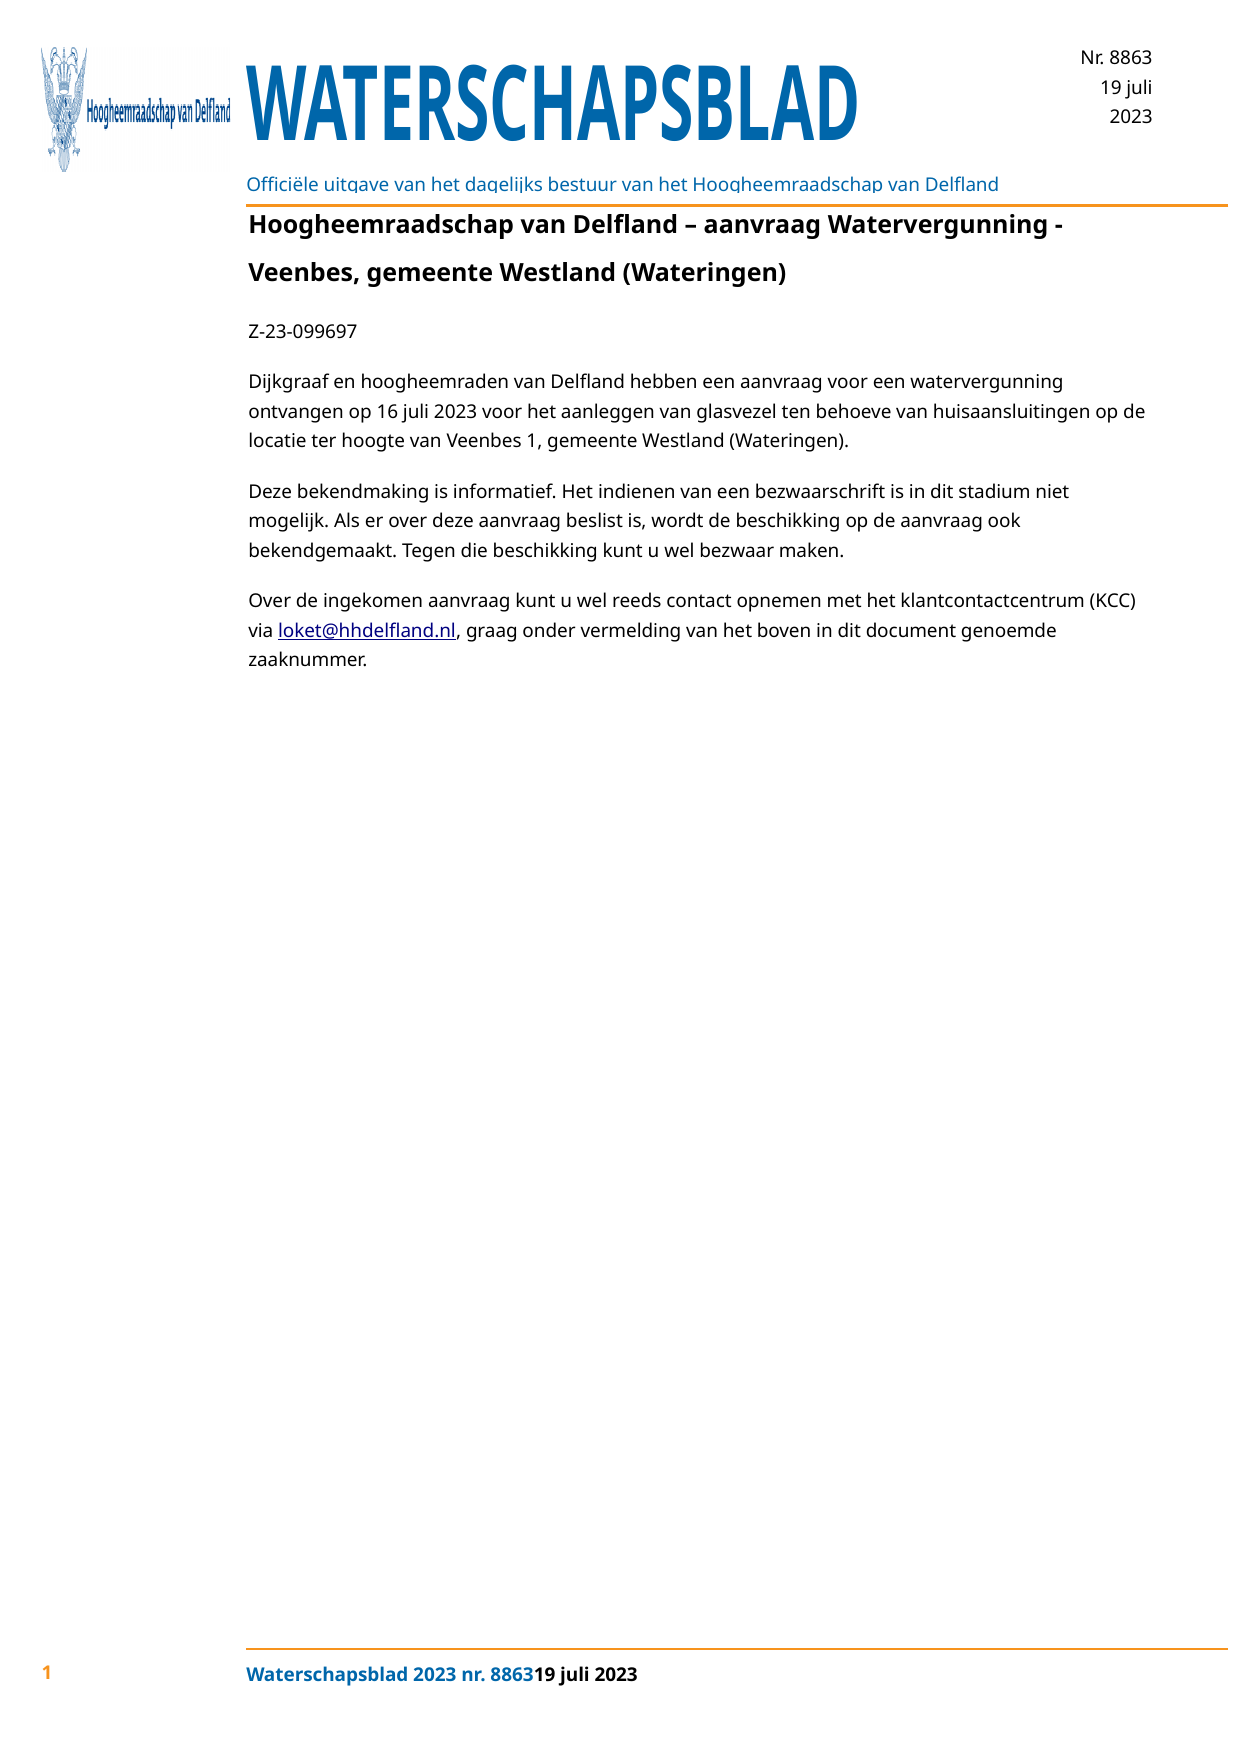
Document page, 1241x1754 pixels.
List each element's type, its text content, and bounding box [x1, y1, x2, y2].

text Hoogheemraadschap van Delfland – aanvraag Watervergunning - Veenbes, gemeente Westland (Wateringen) [248, 207, 1152, 288]
text Deze bekendmaking is informatief. Het indienen van een bezwaarschrift is in dit stadium niet mogelijk. Als er over deze aanvraag beslist is, wordt de beschikking op de aanvraag ook bekendgemaakt. Tegen die beschikking kunt u wel bezwaar maken. [248, 478, 1152, 563]
text Dijkgraaf en hoogheemraden van Delfland hebben een aanvraag voor een watervergunning ontvangen op 16 juli 2023 voor het aanleggen van glasvezel ten behoeve van huisaansluitingen op de locatie ter hoogte van Veenbes 1, gemeente Westland (Wateringen). [248, 368, 1152, 453]
picture [41, 47, 231, 172]
text Z-23-099697 [248, 318, 1152, 344]
text Over de ingekomen aanvraag kunt u wel reeds contact opnemen met het klantcontactcentrum (KCC) via loket@hhdelfland.nl, graag onder vermelding van het boven in dit document genoemde zaaknummer. [248, 587, 1152, 672]
